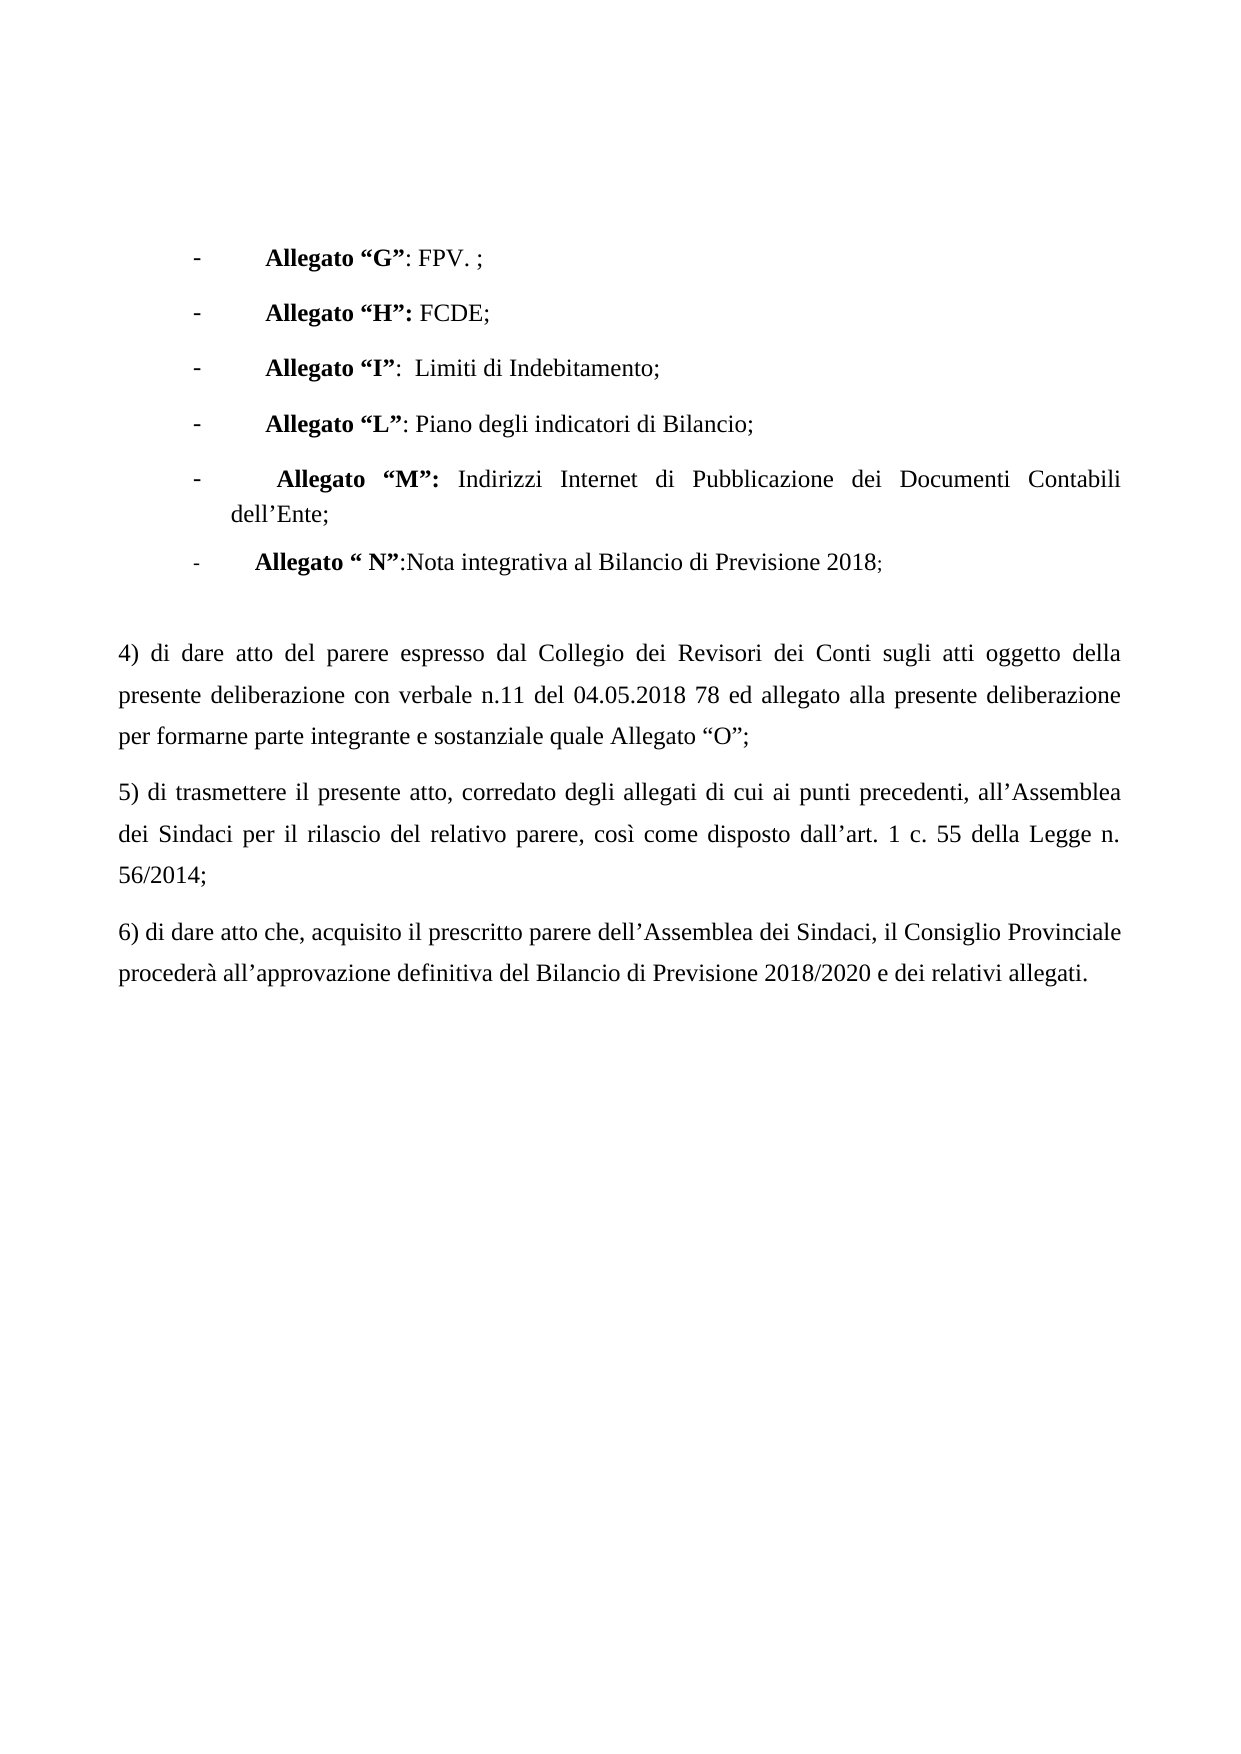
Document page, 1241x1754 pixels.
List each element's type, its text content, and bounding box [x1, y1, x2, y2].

text 6) di dare atto che, acquisito il prescritto parere dell’Assemblea dei Sindaci, il Consiglio Provinciale procederà all’approvazione definitiva del Bilancio di Previsione 2018/2020 e dei relativi allegati. [118, 918, 1122, 987]
text 4) di dare atto del parere espresso dal Collegio dei Revisori dei Conti sugli atti oggetto della presente deliberazione con verbale n.11 del 04.05.2018 78 ed allegato alla presente deliberazione per formarne parte integrante e sostanziale quale Allegato “O”; [118, 639, 1122, 750]
text - Allegato “G”: FPV. ; [193, 239, 1122, 273]
text - Allegato “H”: FCDE; [193, 294, 1122, 329]
text 5) di trasmettere il presente atto, corredato degli allegati di cui ai punti precedenti, all’Assemblea dei Sindaci per il rilascio del relativo parere, così come disposto dall’art. 1 c. 55 della Legge n. 56/2014; [118, 778, 1122, 889]
text - Allegato “ N”:Nota integrativa al Bilancio di Previsione 2018; [193, 548, 1122, 577]
text - Allegato “I”: Limiti di Indebitamento; [193, 350, 1122, 384]
text - Allegato “M”: Indirizzi Internet di Pubblicazione dei Documenti Contabili dell’Ente; [193, 461, 1122, 528]
text - Allegato “L”: Piano degli indicatori di Bilancio; [193, 405, 1122, 439]
